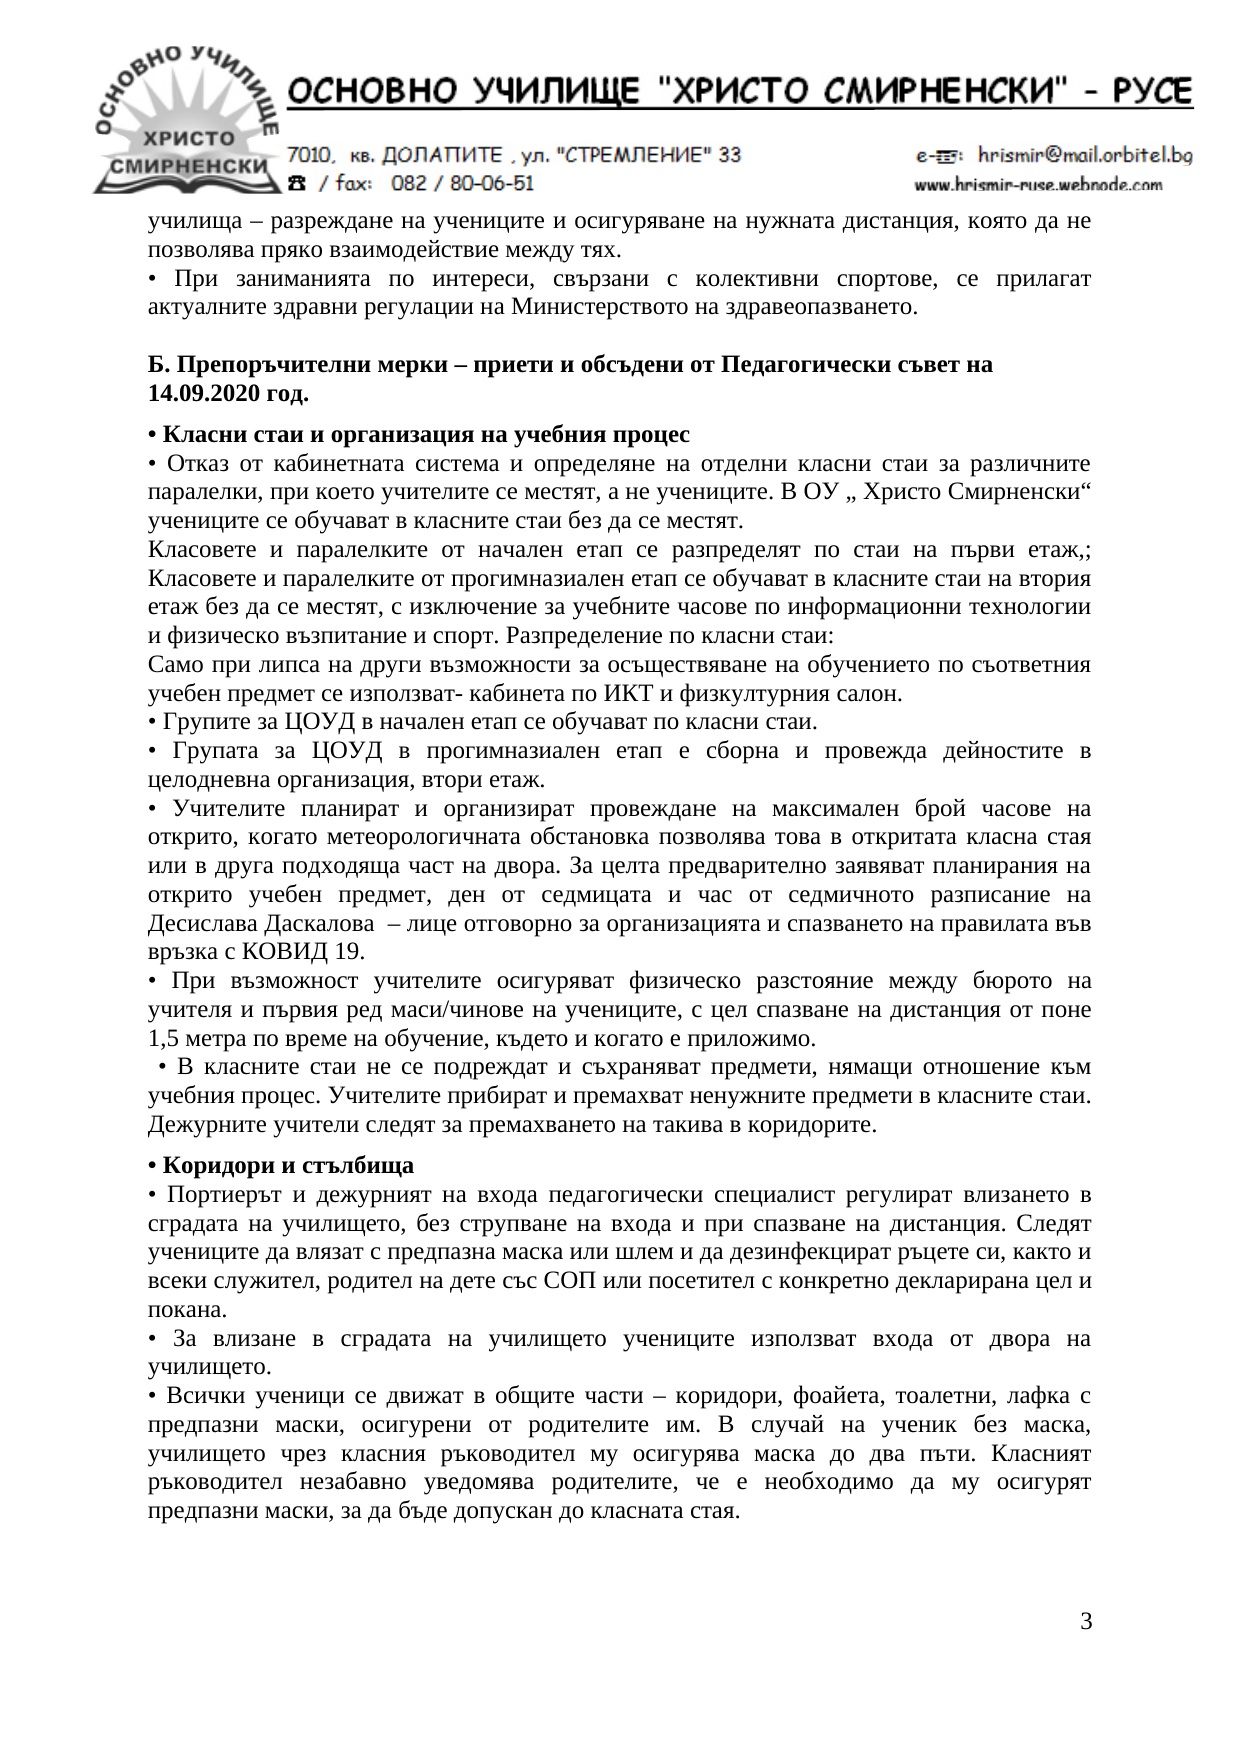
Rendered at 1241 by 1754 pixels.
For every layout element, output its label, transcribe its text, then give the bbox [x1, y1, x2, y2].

text • За влизане в сградата на училището учениците използват входа от двора на училището. [148, 1323, 1093, 1380]
text училища – разреждане на учениците и осигуряване на нужната дистанция, която да не позволява пряко взаимодействие между тях. [148, 191, 1093, 263]
text • Коридори и стълбища [148, 1150, 1093, 1179]
text • Портиерът и дежурният на входа педагогически специалист регулират влизането в сградата на училището, без струпване на входа и при спазване на дистанция. Следят учениците да влязат с предпазна маска или шлем и да дезинфекцират ръцете си, както и всеки служител, родител на дете със СОП или посетител с конкретно декларирана цел и покана. [148, 1179, 1093, 1323]
text • Класни стаи и организация на учебния процес [148, 419, 1093, 448]
text Б. Препоръчителни мерки – приети и обсъдени от Педагогически съвет на 14.09.2020 год. [148, 349, 1093, 406]
text Класовете и паралелките от начален етап се разпределят по стаи на първи етаж,; Класовете и паралелките от прогимназиален етап се обучават в класните стаи на втория етаж без да се местят, с изключение за учебните часове по информационни технологии и физическо възпитание и спорт. Разпределение по класни стаи: [148, 534, 1093, 649]
text • Отказ от кабинетната система и определяне на отделни класни стаи за различните паралелки, при което учителите се местят, а не учениците. В ОУ „ Христо Смирненски“ учениците се обучават в класните стаи без да се местят. [148, 448, 1093, 534]
text Само при липса на други възможности за осъществяване на обучението по съответния учебен предмет се използват- кабинета по ИКТ и физкултурния салон. [148, 649, 1093, 706]
text • При възможност учителите осигуряват физическо разстояние между бюрото на учителя и първия ред маси/чинове на учениците, с цел спазване на дистанция от поне 1,5 метра по време на обучение, където и когато е приложимо. [148, 965, 1093, 1051]
text • При заниманията по интереси, свързани с колективни спортове, се прилагат актуалните здравни регулации на Министерството на здравеопазването. [148, 263, 1093, 320]
text • Учителите планират и организират провеждане на максимален брой часове на открито, когато метеорологичната обстановка позволява това в откритата класна стая или в друга подходяща част на двора. За целта предварително заявяват планирания на открито учебен предмет, ден от седмицата и час от седмичното разписание на Десислава Даскалова – лице отговорно за организацията и спазването на правилата във връзка с КОВИД 19. [148, 793, 1093, 965]
text • Всички ученици се движат в общите части – коридори, фоайета, тоалетни, лафка с предпазни маски, осигурени от родителите им. В случай на ученик без маска, училището чрез класния ръководител му осигурява маска до два пъти. Класният ръководител незабавно уведомява родителите, че е необходимо да му осигурят предпазни маски, за да бъде допускан до класната стая. [148, 1380, 1093, 1524]
text • Групите за ЦОУД в начален етап се обучават по класни стаи. [148, 706, 1093, 735]
text • Групата за ЦОУД в прогимназиален етап е сборна и провежда дейностите в целодневна организация, втори етаж. [148, 735, 1093, 793]
text • В класните стаи не се подреждат и съхраняват предмети, нямащи отношение към учебния процес. Учителите прибират и премахват ненужните предмети в класните стаи. Дежурните учители следят за премахването на такива в коридорите. [148, 1051, 1093, 1138]
